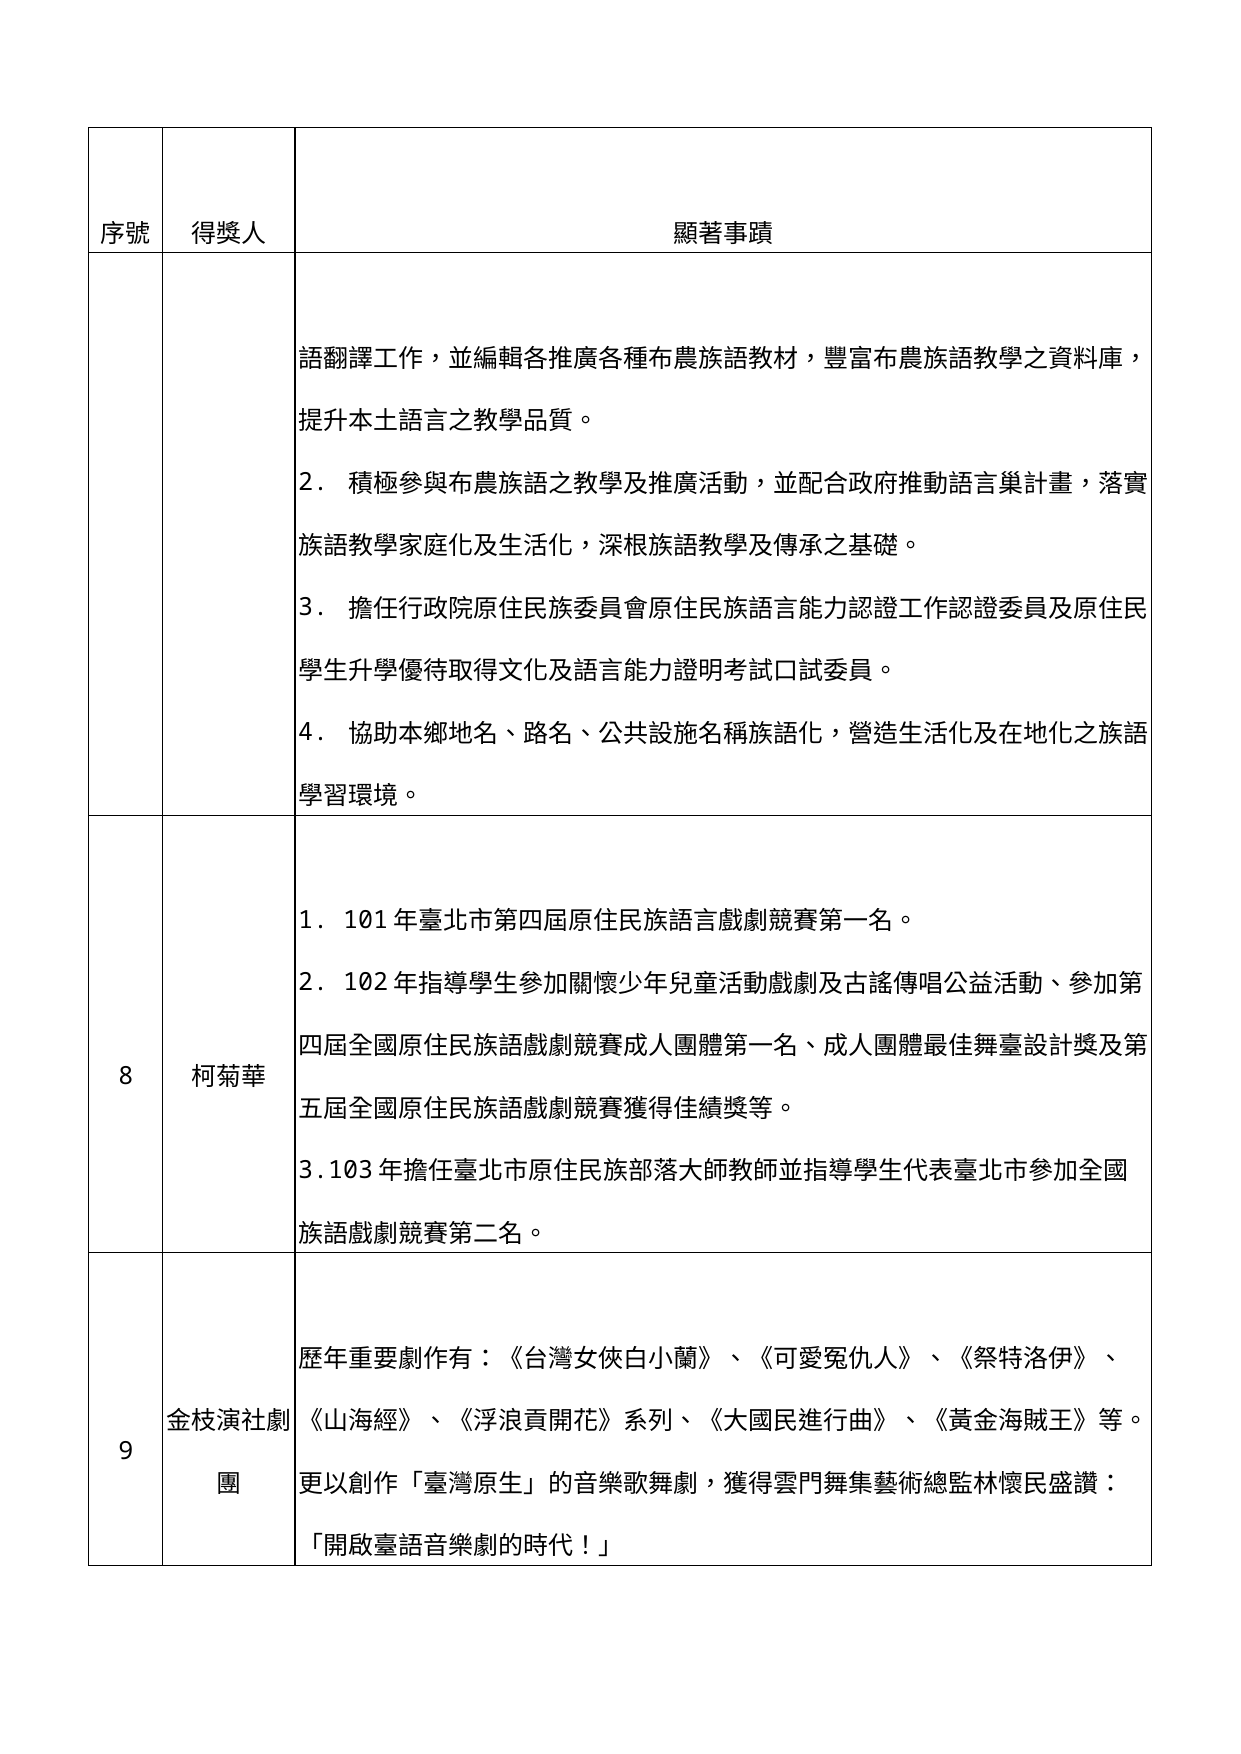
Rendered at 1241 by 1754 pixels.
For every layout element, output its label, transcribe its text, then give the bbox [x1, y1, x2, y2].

table_cell 語翻譯工作，並編輯各推廣各種布農族語教材，豐富布農族語教學之資料庫，提升本土語言之教學品質。 2. 積極參與布農族語之教學及推廣活動，並配合政府推動語言巢計畫，落實族語教學家庭化及生活化，深根族語教學及傳承之基礎。 3. 擔任行政院原住民族委員會原住民族語言能力認證工作認證委員及原住民學生升學優待取得文化及語言能力證明考試口試委員。 4. 協助本鄉地名、路名、公共設施名稱族語化，營造生活化及在地化之族語學習環境。 [296, 253, 1151, 814]
table_cell 金枝演社劇團 [163, 1253, 294, 1564]
table_header 得獎人 [163, 128, 294, 252]
table_header 序號 [89, 128, 162, 252]
table_cell [163, 253, 294, 814]
table_header 顯著事蹟 [296, 128, 1151, 252]
table_cell 柯菊華 [163, 816, 294, 1252]
table_cell 歷年重要劇作有：《台灣女俠白小蘭》、《可愛冤仇人》、《祭特洛伊》、《山海經》、《浮浪貢開花》系列、《大國民進行曲》、《黃金海賊王》等。更以創作「臺灣原生」的音樂歌舞劇，獲得雲門舞集藝術總監林懷民盛讚：「開啟臺語音樂劇的時代！」 [296, 1253, 1151, 1564]
table_cell [89, 253, 162, 814]
table_cell 1. 101年臺北市第四屆原住民族語言戲劇競賽第一名。 2. 102年指導學生參加關懷少年兒童活動戲劇及古謠傳唱公益活動、參加第四屆全國原住民族語戲劇競賽成人團體第一名、成人團體最佳舞臺設計獎及第五屆全國原住民族語戲劇競賽獲得佳績獎等。 3.103年擔任臺北市原住民族部落大師教師並指導學生代表臺北市參加全國族語戲劇競賽第二名。 [296, 816, 1151, 1252]
table_cell 8 [89, 816, 162, 1252]
table_cell 9 [89, 1253, 162, 1564]
